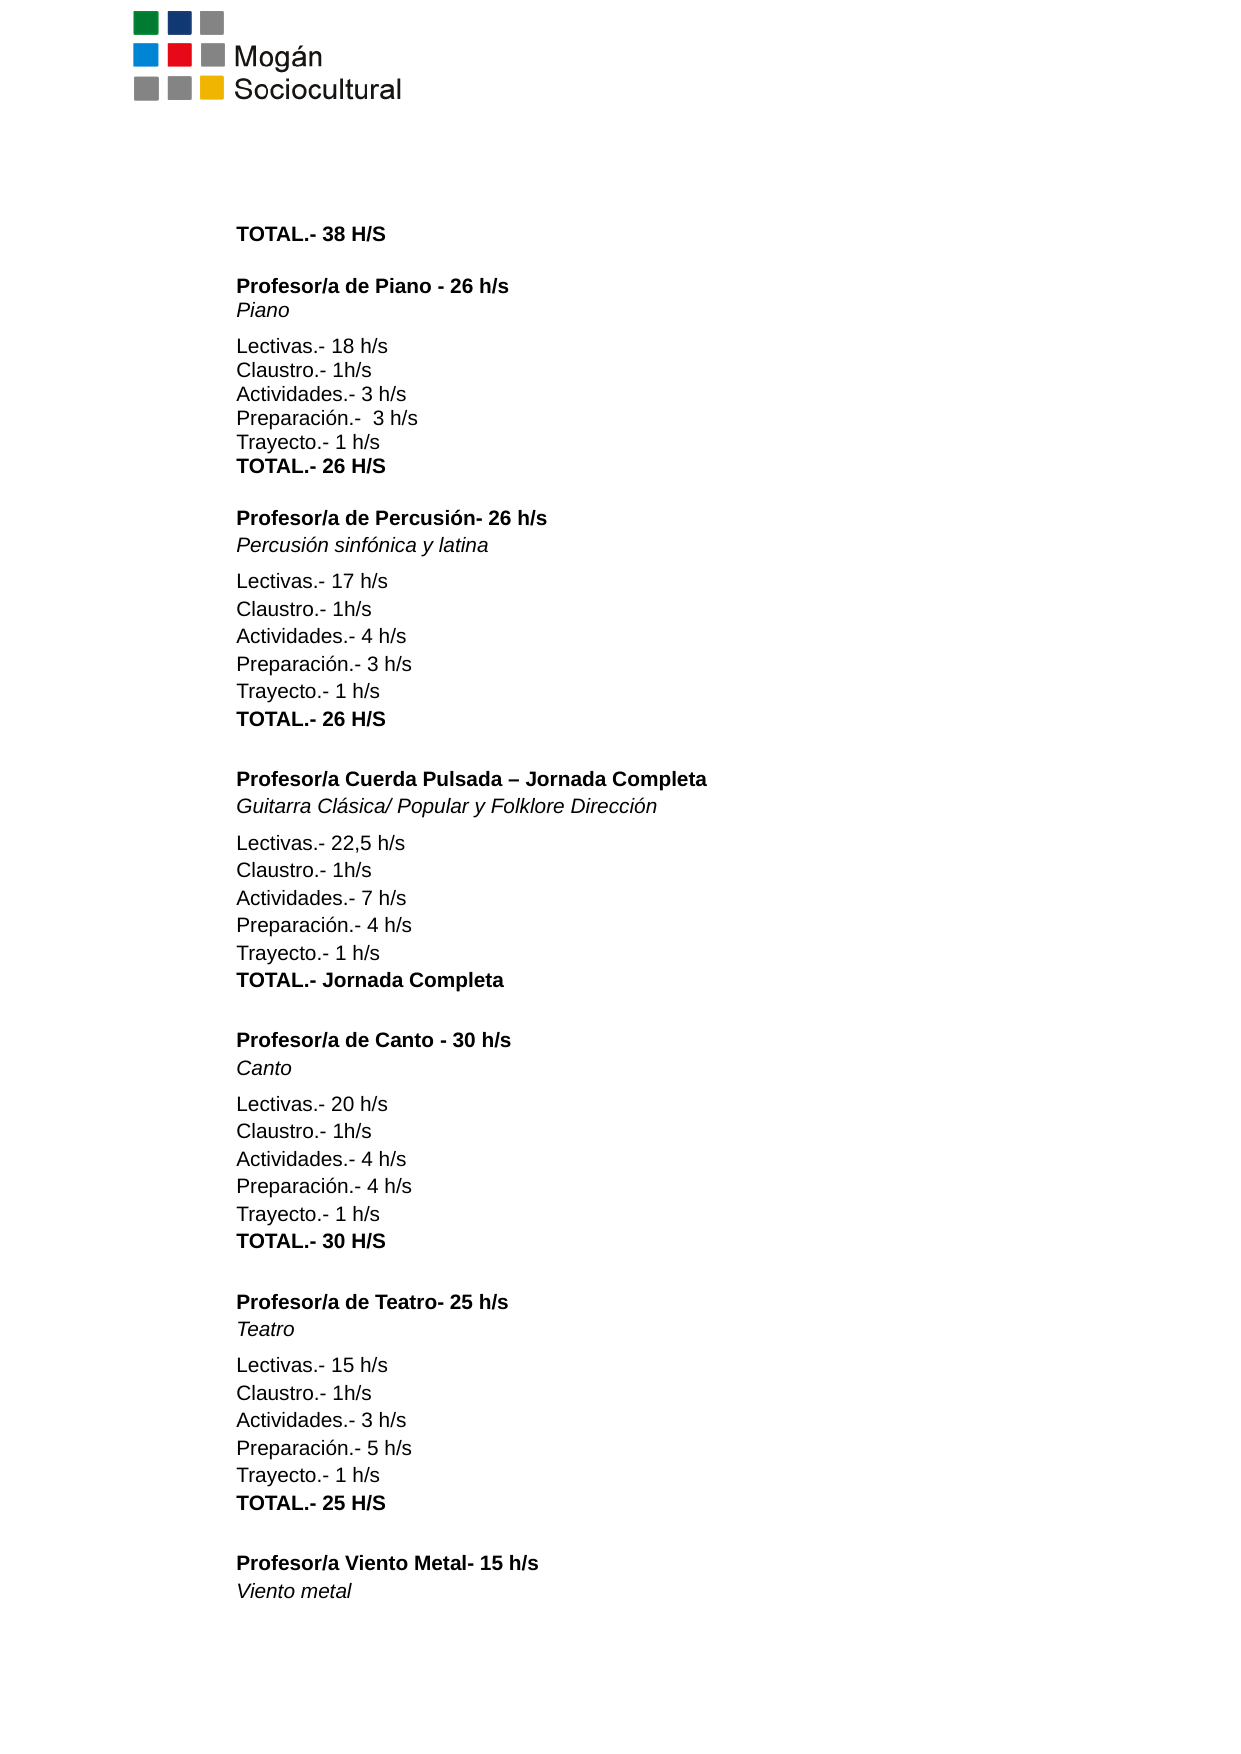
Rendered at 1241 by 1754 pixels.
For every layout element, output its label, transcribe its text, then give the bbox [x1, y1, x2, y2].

text Teatro [236, 1317, 1092, 1341]
text Profesor/a de Piano - 26 h/s [236, 274, 1092, 298]
text Trayecto.- 1 h/s [236, 1202, 1092, 1226]
text Claustro.- 1h/s [236, 1381, 1092, 1405]
text TOTAL.- Jornada Completa [236, 968, 1092, 992]
text Claustro.- 1h/s [236, 358, 1092, 382]
text Preparación.- 5 h/s [236, 1436, 1092, 1460]
text Preparación.- 3 h/s [236, 651, 1092, 675]
text Profesor/a de Canto - 30 h/s [236, 1028, 1092, 1052]
text Claustro.- 1h/s [236, 1119, 1092, 1143]
text TOTAL.- 38 H/S [236, 222, 1092, 246]
text Actividades.- 3 h/s [236, 1408, 1092, 1432]
text Lectivas.- 15 h/s [236, 1353, 1092, 1377]
text Claustro.- 1h/s [236, 596, 1092, 620]
text Preparación.- 4 h/s [236, 1174, 1092, 1198]
text TOTAL.- 30 H/S [236, 1229, 1092, 1253]
text Actividades.- 3 h/s [236, 382, 1092, 406]
text Lectivas.- 17 h/s [236, 569, 1092, 593]
text Trayecto.- 1 h/s [236, 430, 1092, 454]
text Trayecto.- 1 h/s [236, 940, 1092, 964]
text Profesor/a Viento Metal- 15 h/s [236, 1551, 1092, 1575]
text Trayecto.- 1 h/s [236, 679, 1092, 703]
text Profesor/a Cuerda Pulsada – Jornada Completa [236, 767, 1092, 791]
text Actividades.- 4 h/s [236, 624, 1092, 648]
text Actividades.- 7 h/s [236, 885, 1092, 909]
text Piano [236, 298, 1092, 322]
text Claustro.- 1h/s [236, 858, 1092, 882]
text Actividades.- 4 h/s [236, 1147, 1092, 1171]
text Trayecto.- 1 h/s [236, 1463, 1092, 1487]
text Lectivas.- 22,5 h/s [236, 830, 1092, 854]
text TOTAL.- 26 H/S [236, 454, 1092, 478]
text Profesor/a de Teatro- 25 h/s [236, 1290, 1092, 1314]
text TOTAL.- 25 H/S [236, 1491, 1092, 1515]
text TOTAL.- 26 H/S [236, 706, 1092, 730]
text Preparación.- 4 h/s [236, 913, 1092, 937]
text Percusión sinfónica y latina [236, 533, 1092, 557]
text Canto [236, 1056, 1092, 1080]
text Profesor/a de Percusión- 26 h/s [236, 505, 1092, 529]
text Preparación.- 3 h/s [236, 406, 1092, 430]
text Viento metal [236, 1579, 1092, 1603]
text Lectivas.- 18 h/s [236, 334, 1092, 358]
text Lectivas.- 20 h/s [236, 1092, 1092, 1116]
text Guitarra Clásica/ Popular y Folklore Dirección [236, 794, 1092, 818]
